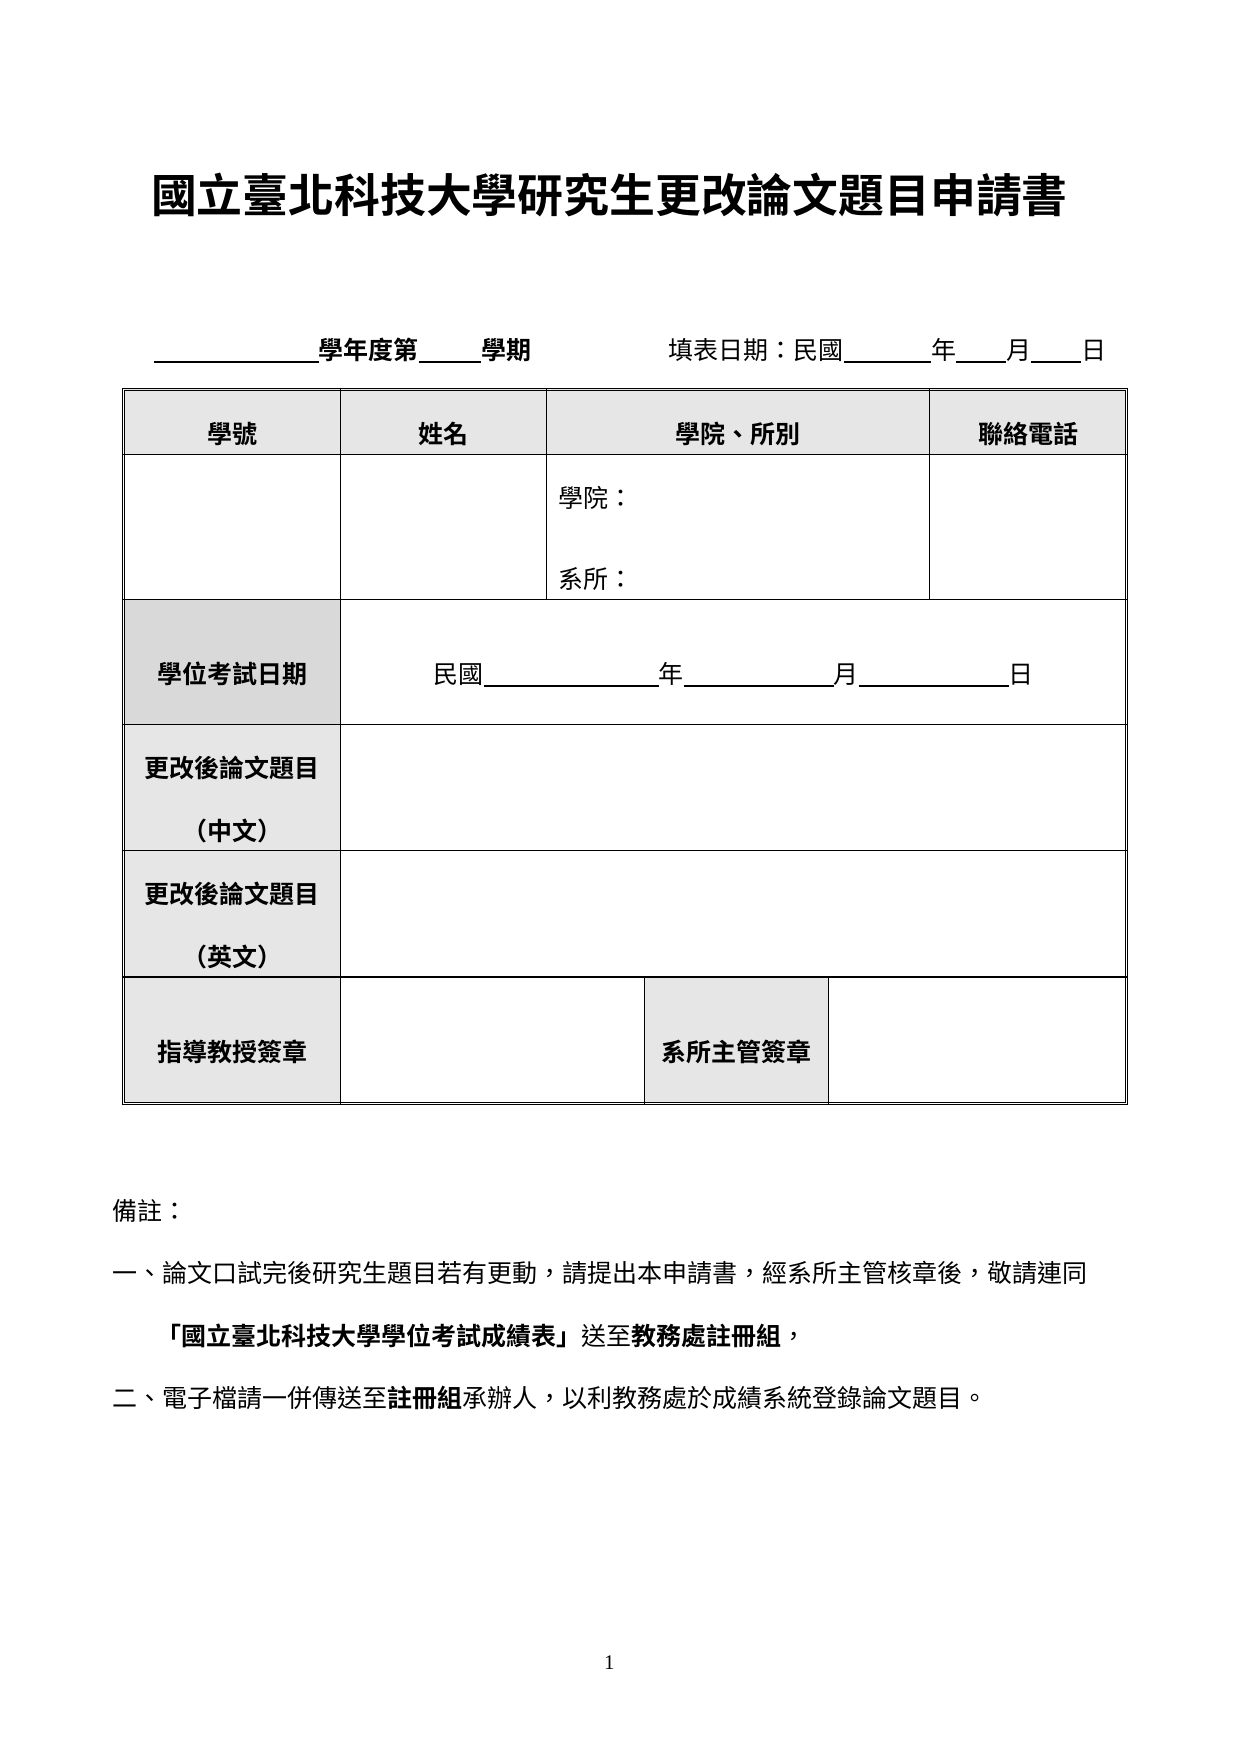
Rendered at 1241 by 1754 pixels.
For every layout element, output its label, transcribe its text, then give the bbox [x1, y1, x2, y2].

table_header 學號 [125, 391, 340, 454]
table_header 學院、所別 [547, 391, 929, 454]
table_cell 指導教授簽章 [125, 978, 340, 1102]
table_cell 系所主管簽章 [645, 978, 828, 1102]
table_cell 民國 年 月 日 [341, 600, 1125, 724]
table_cell [125, 455, 340, 598]
table_cell [341, 978, 644, 1102]
text 備註： [112, 1168, 1106, 1230]
table_header 聯絡電話 [930, 391, 1125, 454]
table_cell 學院： 系所： [547, 455, 929, 598]
table_cell [930, 455, 1125, 598]
table_cell 學位考試日期 [125, 600, 340, 724]
text 一、論文口試完後研究生題目若有更動，請提出本申請書，經系所主管核章後，敬請連同「國立臺北科技大學學位考試成績表」送至教務處註冊組， [112, 1230, 1106, 1355]
table_cell 更改後論文題目 （英文） [125, 851, 340, 976]
table_cell [341, 455, 546, 598]
text 學年度第 學期 填表日期：民國 年 月 日 [112, 307, 1106, 369]
table_cell 更改後論文題目 （中文） [125, 725, 340, 850]
table_cell [341, 725, 1125, 850]
table_cell [829, 978, 1125, 1102]
text 二、電子檔請一併傳送至註冊組承辦人，以利教務處於成績系統登錄論文題目。 [112, 1355, 1106, 1418]
table_cell [341, 851, 1125, 976]
table_header 姓名 [341, 391, 546, 454]
subtitle 國立臺北科技大學研究生更改論文題目申請書 [112, 119, 1106, 244]
